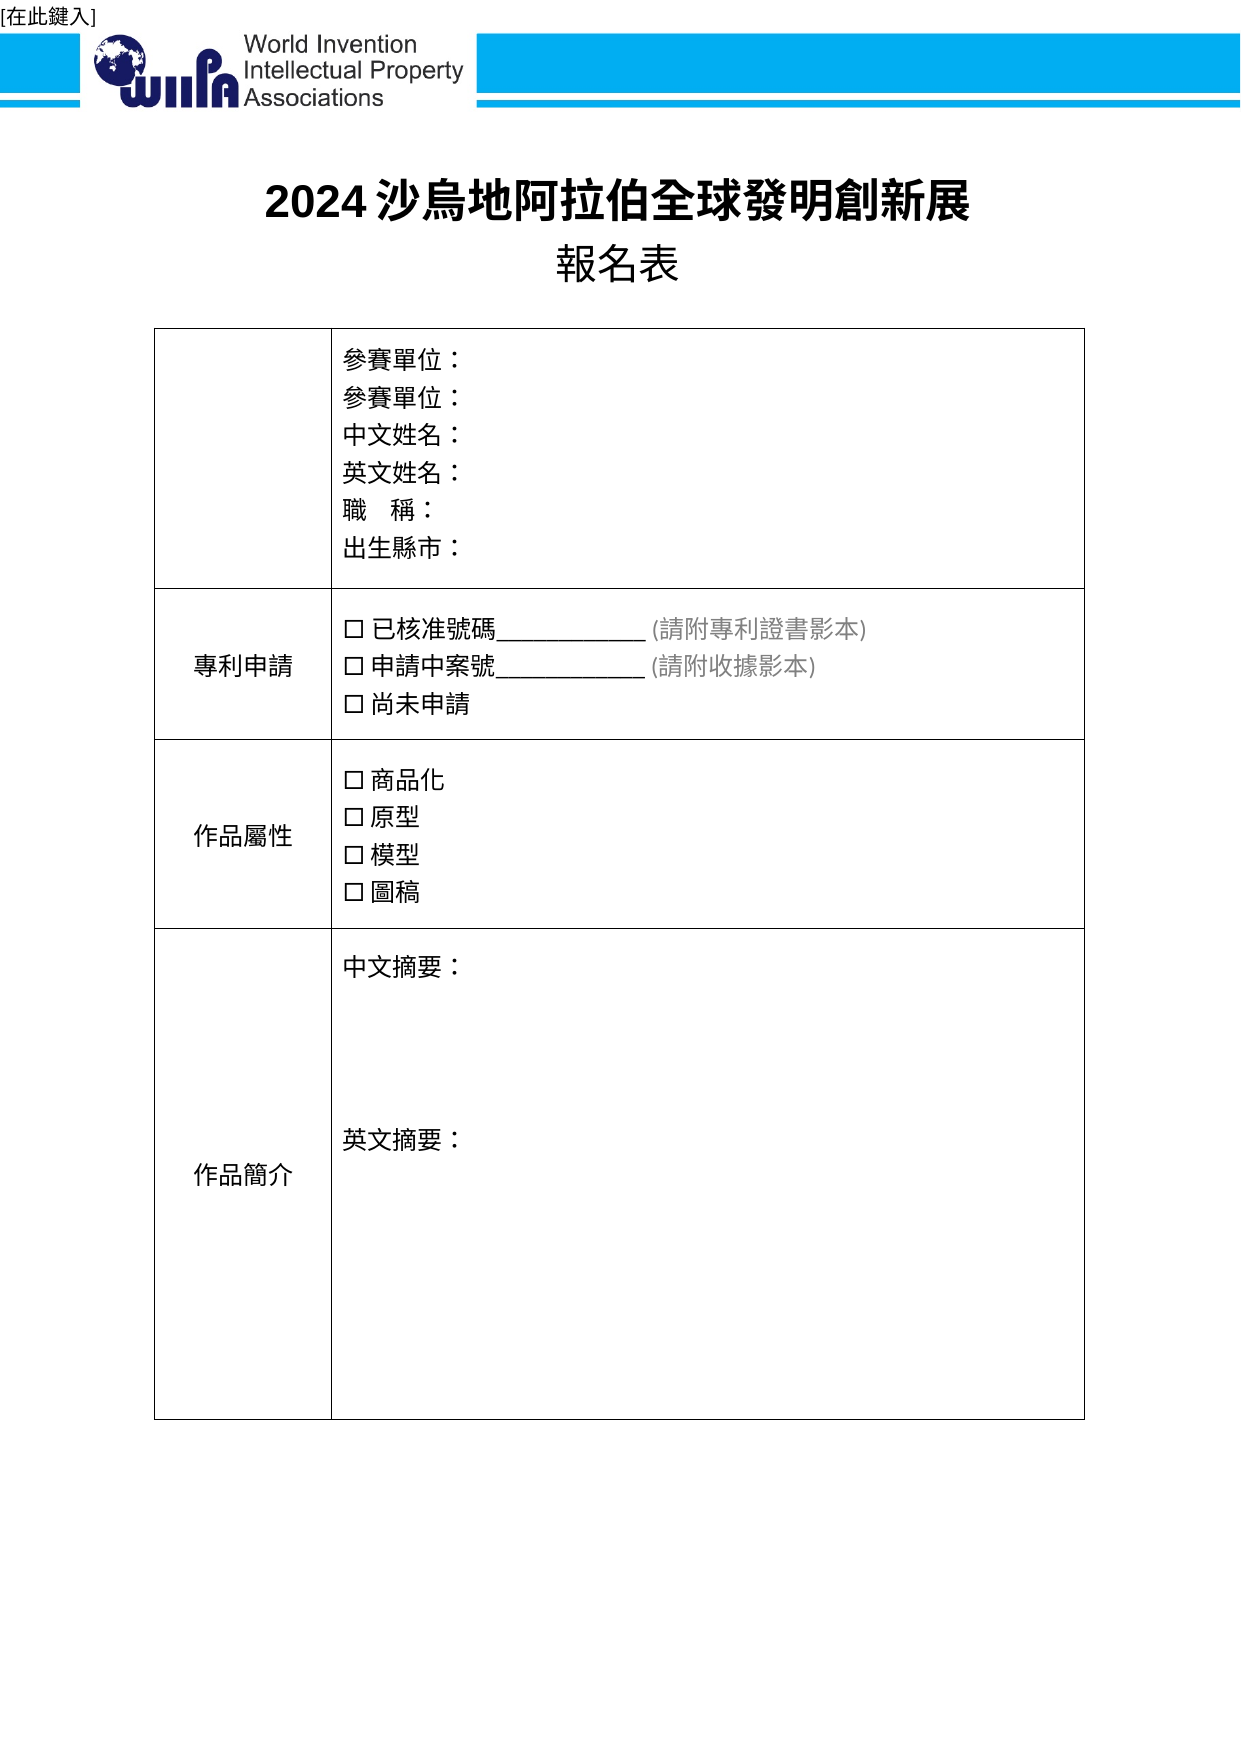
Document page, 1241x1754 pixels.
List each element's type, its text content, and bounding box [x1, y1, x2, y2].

table_cell 作品簡介 [155, 929, 331, 1419]
table_cell [155, 329, 331, 588]
table_cell 專利申請 [155, 589, 331, 739]
table_cell  商品化  原型  模型  圖稿 [332, 740, 1084, 928]
table_cell 中文摘要： 英文摘要： [332, 929, 1084, 1419]
table_cell  已核准號碼____________ (請附專利證書影本)  申請中案號____________ (請附收據影本)  尚未申請 [332, 589, 1084, 739]
table_cell 參賽單位： 參賽單位： 中文姓名： 英文姓名： 職 稱： 出生縣市： [332, 329, 1084, 588]
table_cell 作品屬性 [155, 740, 331, 928]
